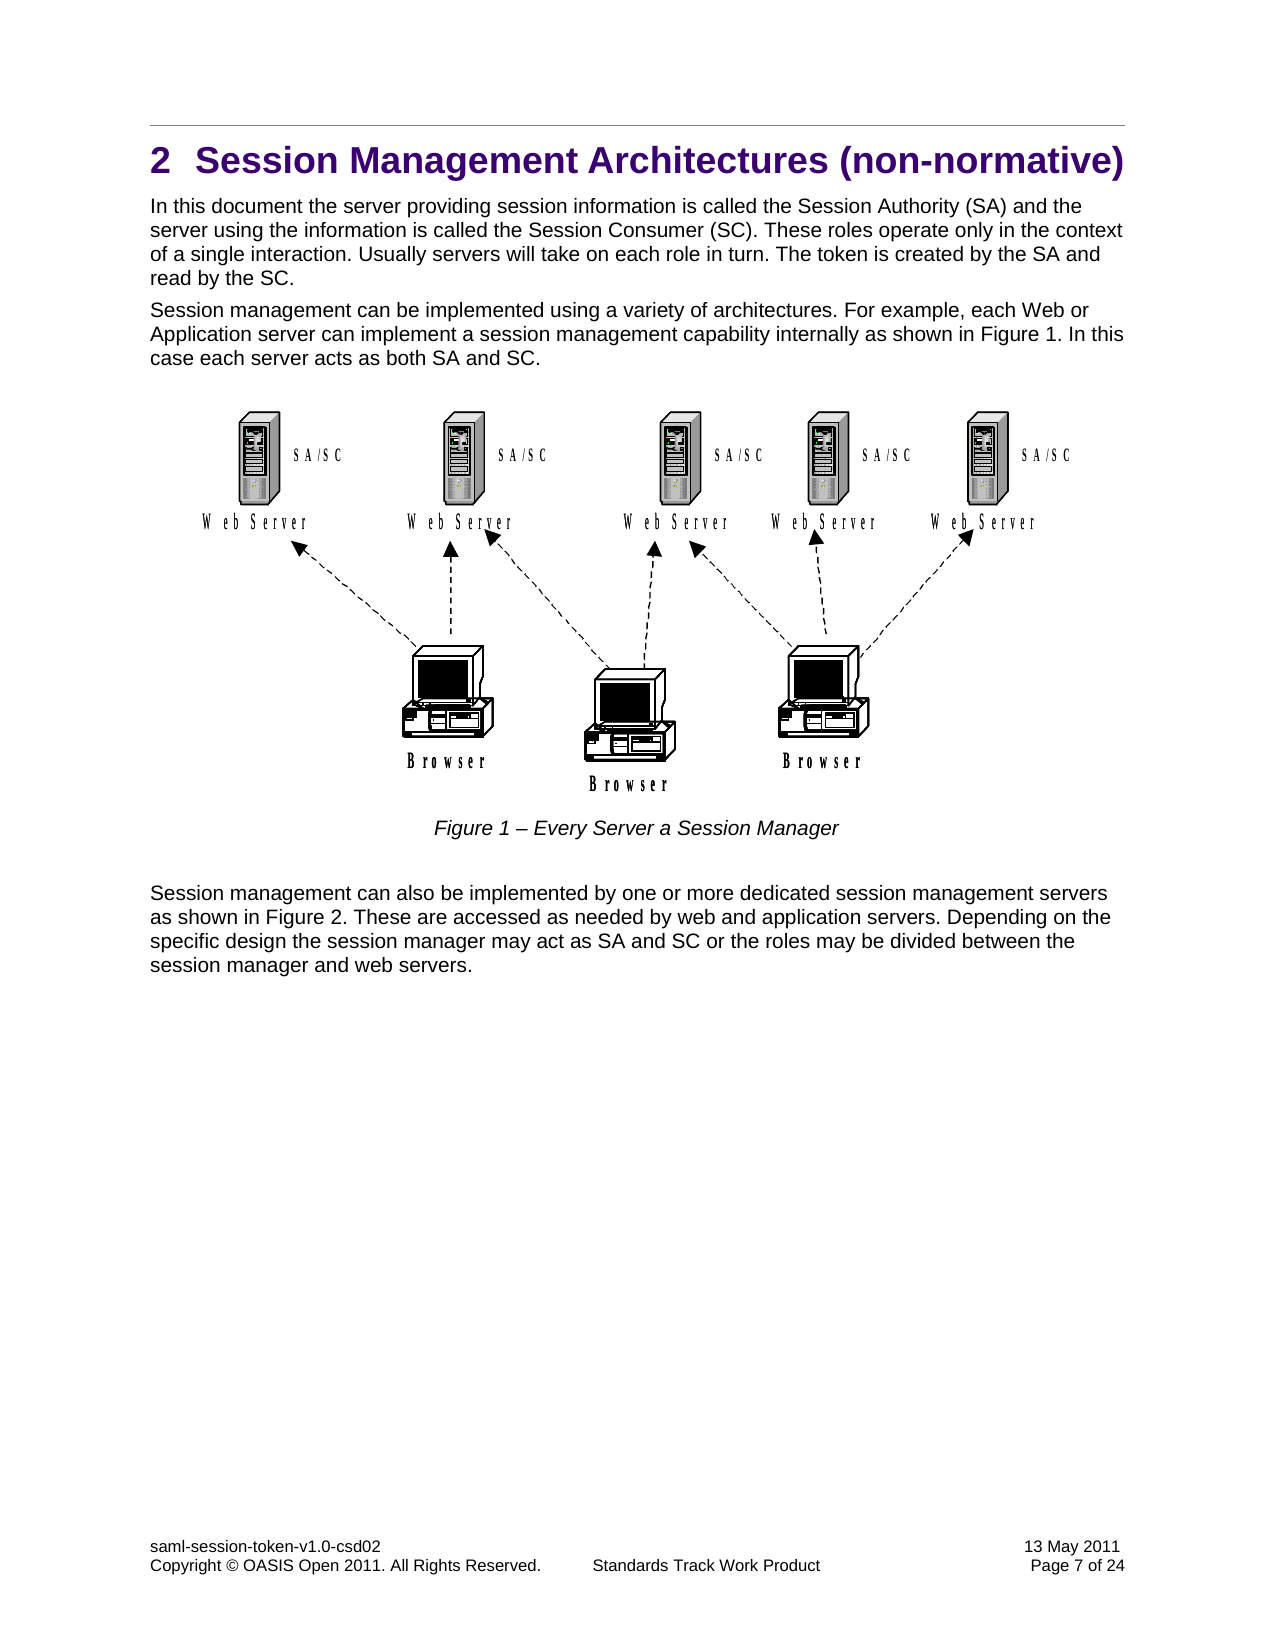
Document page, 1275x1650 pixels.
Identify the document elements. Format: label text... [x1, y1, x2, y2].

text In this document the server providing session information is called the Session Authority (SA) and the server using the information is called the Session Consumer (SC). These roles operate only in the context of a single interaction. Usually servers will take on each role in turn. The token is created by the SA and read by the SC. [150, 194, 1125, 290]
text Session management can be implemented using a variety of architectures. For example, each Web or Application server can implement a session management capability internally as shown in Figure 1. In this case each server acts as both SA and SC. [150, 298, 1125, 370]
text Session management can also be implemented by one or more dedicated session management servers as shown in Figure 2. These are accessed as needed by web and application servers. Depending on the specific design the session manager may act as SA and SC or the roles may be divided between the session manager and web servers. [150, 881, 1125, 976]
subtitle Session Management Architectures (non-normative) [150, 126, 1125, 182]
text Figure 1 – Every Server a Session Manager [150, 816, 1125, 840]
